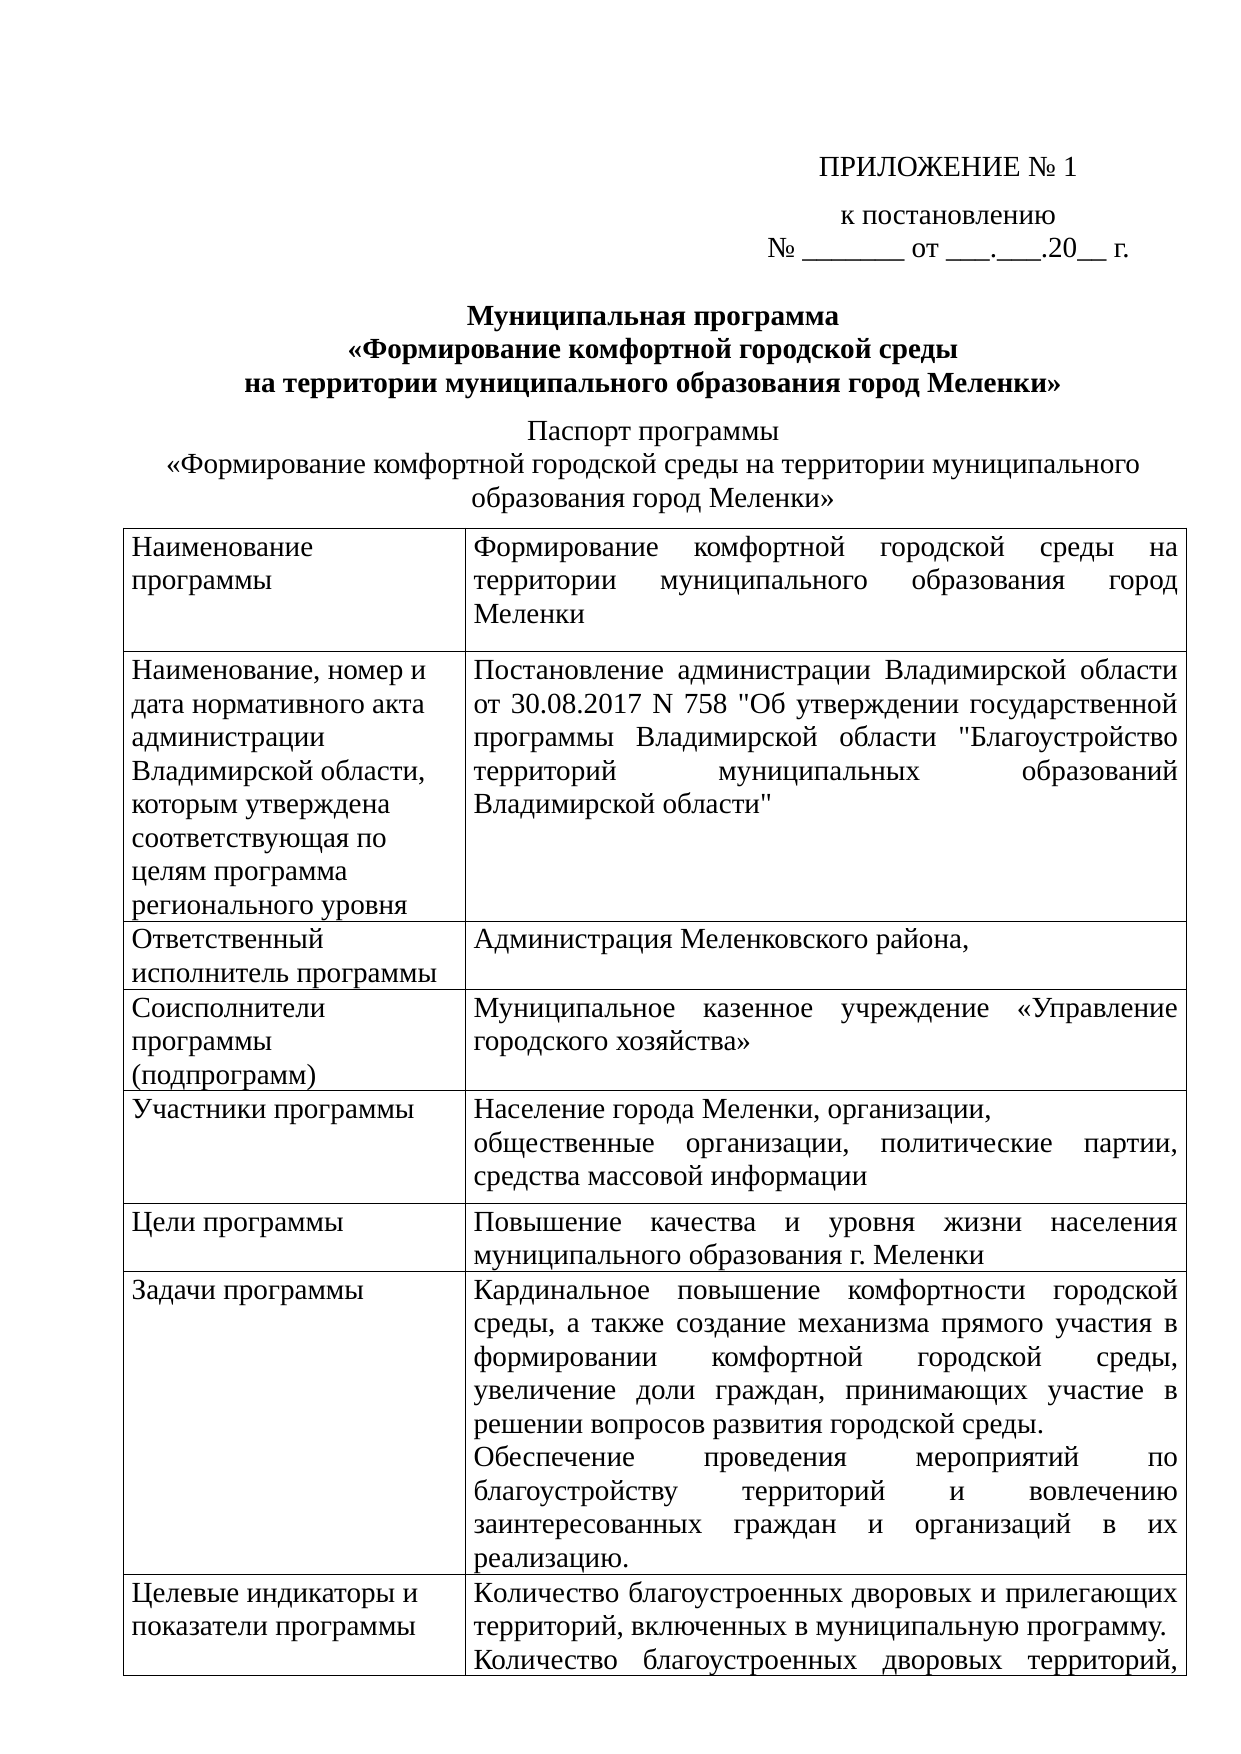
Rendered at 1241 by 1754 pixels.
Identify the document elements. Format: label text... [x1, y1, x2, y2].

table_cell Целевые индикаторы и показатели программы [124, 1575, 465, 1675]
table_cell Администрация Меленковского района, [466, 922, 1186, 989]
table_cell Кардинальное повышение комфортности городской среды, а также создание механизма прямого участия в формировании комфортной городской среды, увеличение доли граждан, принимающих участие в решении вопросов развития городской среды. Обеспечение проведения мероприятий по благоустройству территорий и вовлечению заинтересованных граждан и организаций в их реализацию. [466, 1272, 1186, 1574]
table_cell Задачи программы [124, 1272, 465, 1574]
table_cell Постановление администрации Владимирской области от 30.08.2017 N 758 "Об утверждении государственной программы Владимирской области "Благоустройство территорий муниципальных образований Владимирской области" [466, 652, 1186, 921]
table_cell Наименование, номер и дата нормативного акта администрации Владимирской области, которым утверждена соответствующая по целям программа регионального уровня [124, 652, 465, 921]
table_cell Цели программы [124, 1204, 465, 1271]
text к постановлению [709, 197, 1188, 231]
text Муниципальная программа [118, 298, 1188, 331]
table_cell Муниципальное казенное учреждение «Управление городского хозяйства» [466, 990, 1186, 1090]
table_cell Количество благоустроенных дворовых и прилегающих территорий, включенных в муниципальную программу. Количество благоустроенных дворовых территорий, [466, 1575, 1186, 1675]
table_header Наименование программы [124, 529, 465, 651]
text Паспорт программы [118, 413, 1188, 446]
table_header Формирование комфортной городской среды на территории муниципального образования город Меленки [466, 529, 1186, 651]
text № _______ от ___.___.20__ г. [709, 231, 1188, 264]
text «Формирование комфортной городской среды на территории муниципального образования город Меленки» [118, 446, 1188, 513]
text ПРИЛОЖЕНИЕ № 1 [709, 149, 1188, 183]
table_cell Участники программы [124, 1091, 465, 1203]
table_cell Население города Меленки, организации, общественные организации, политические партии, средства массовой информации [466, 1091, 1186, 1203]
table_cell Соисполнители программы (подпрограмм) [124, 990, 465, 1090]
table_cell Ответственный исполнитель программы [124, 922, 465, 989]
text «Формирование комфортной городской среды [118, 331, 1188, 365]
table_cell Повышение качества и уровня жизни населения муниципального образования г. Меленки [466, 1204, 1186, 1271]
text на территории муниципального образования город Меленки» [118, 365, 1188, 398]
